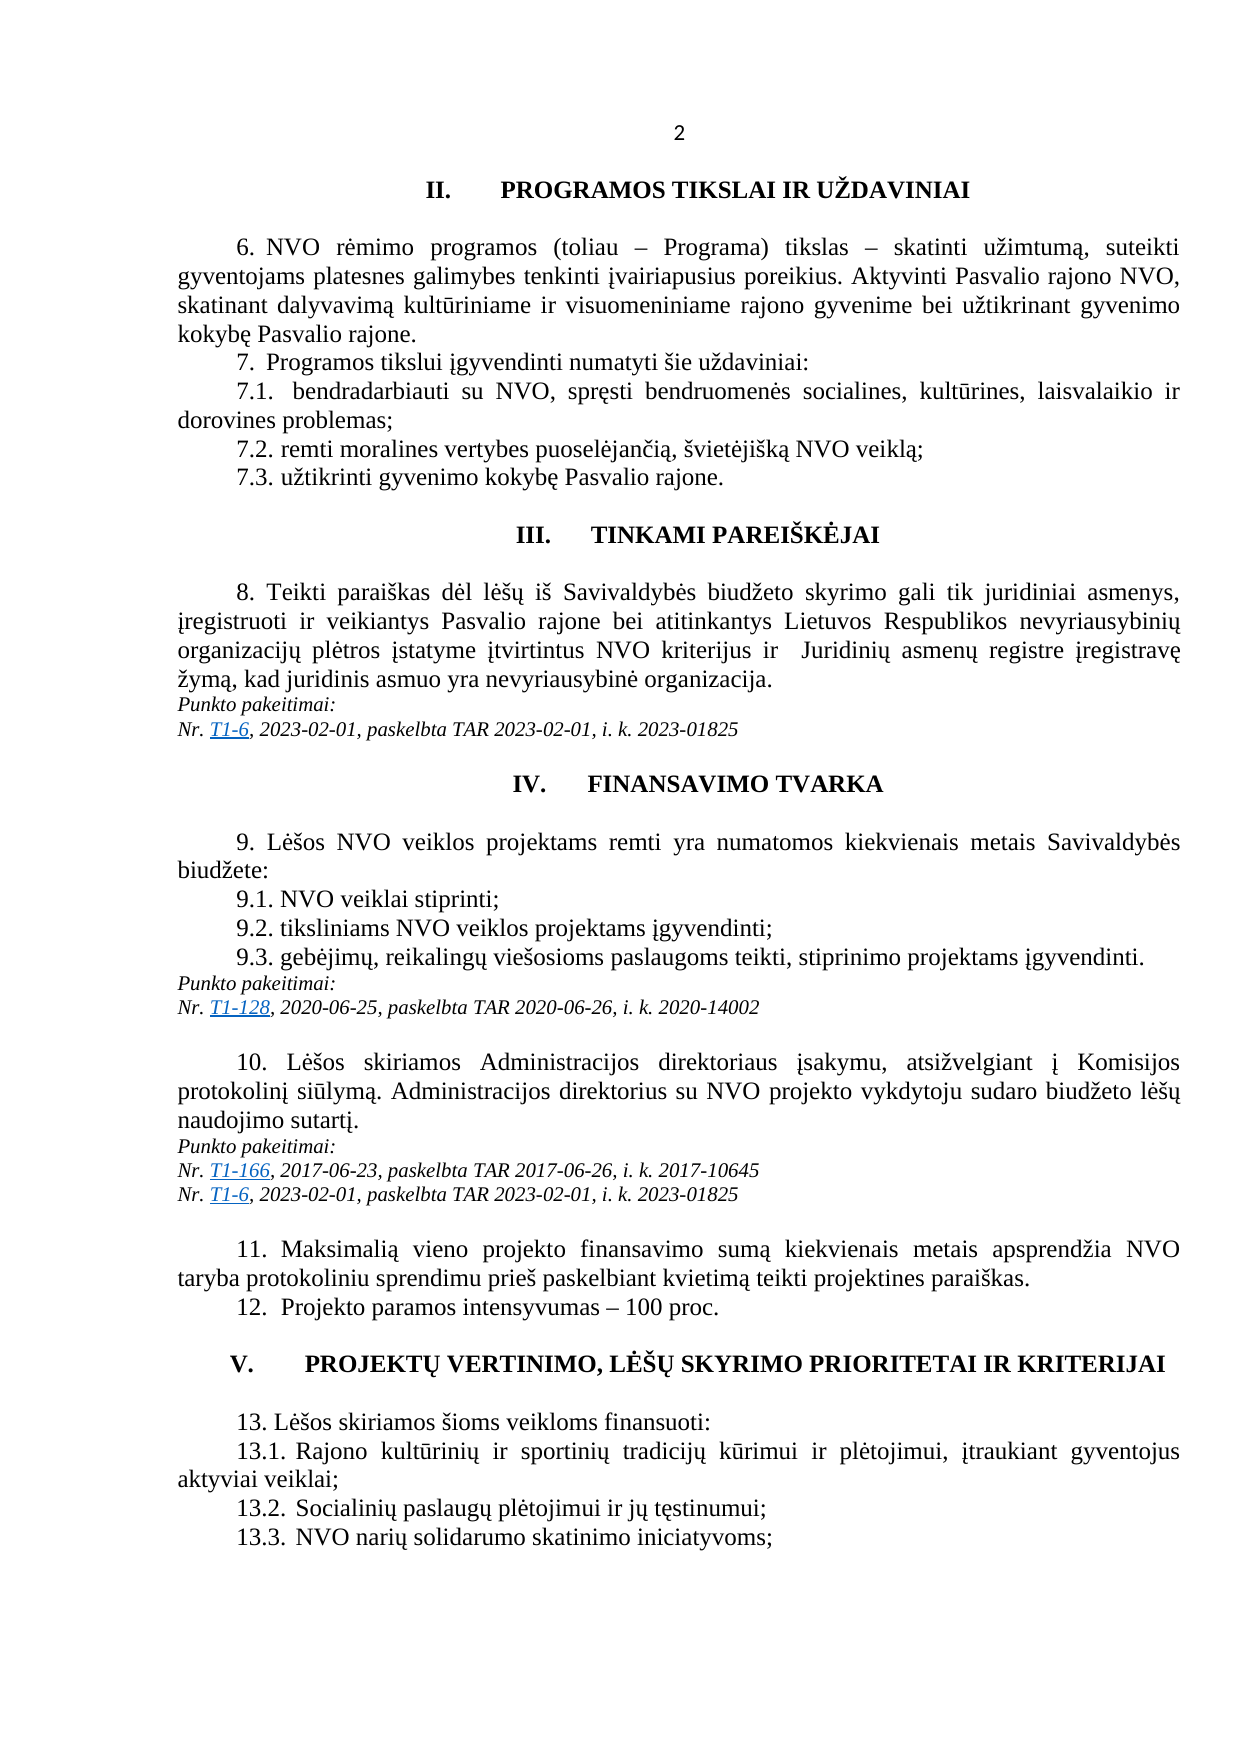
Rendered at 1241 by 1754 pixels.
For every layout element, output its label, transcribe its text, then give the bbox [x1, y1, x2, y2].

text Nr. T1-166, 2017-06-23, paskelbta TAR 2017-06-26, i. k. 2017-10645 [177, 1158, 1181, 1182]
text V. PROJEKTŲ VERTINIMO, LĖŠŲ SKYRIMO PRIORITETAI IR KRITERIJAI [215, 1349, 1181, 1378]
text 8. Teikti paraiškas dėl lėšų iš Savivaldybės biudžeto skyrimo gali tik juridiniai asmenys, įregistruoti ir veikiantys Pasvalio rajone bei atitinkantys Lietuvos Respublikos nevyriausybinių organizacijų plėtros įstatyme įtvirtintus NVO kriterijus ir Juridinių asmenų registre įregistravę žymą, kad juridinis asmuo yra nevyriausybinė organizacija. [177, 577, 1181, 692]
text III. TINKAMI PAREIŠKĖJAI [215, 520, 1181, 549]
text 7.3. užtikrinti gyvenimo kokybę Pasvalio rajone. [177, 462, 1181, 491]
text Punkto pakeitimai: [177, 692, 1181, 716]
text 9.1. NVO veiklai stiprinti; [177, 884, 1181, 913]
text 12. Projekto paramos intensyvumas – 100 proc. [177, 1292, 1181, 1321]
text 9.3. gebėjimų, reikalingų viešosioms paslaugoms teikti, stiprinimo projektams įgyvendinti. [177, 942, 1181, 971]
text Punkto pakeitimai: [177, 971, 1181, 994]
text 10. Lėšos skiriamos Administracijos direktoriaus įsakymu, atsižvelgiant į Komisijos protokolinį siūlymą. Administracijos direktorius su NVO projekto vykdytoju sudaro biudžeto lėšų naudojimo sutartį. [177, 1047, 1181, 1134]
text Nr. T1-6, 2023-02-01, paskelbta TAR 2023-02-01, i. k. 2023-01825 [177, 716, 1181, 741]
text 7.2. remti moralines vertybes puoselėjančią, švietėjišką NVO veiklą; [177, 434, 1181, 462]
text 13.3. NVO narių solidarumo skatinimo iniciatyvoms; [177, 1522, 1181, 1551]
text 13.2. Socialinių paslaugų plėtojimui ir jų tęstinumui; [177, 1493, 1181, 1522]
text 13.1. Rajono kultūrinių ir sportinių tradicijų kūrimui ir plėtojimui, įtraukiant gyventojus aktyviai veiklai; [177, 1436, 1181, 1493]
text II. PROGRAMOS TIKSLAI IR UŽDAVINIAI [215, 175, 1181, 204]
text 13. Lėšos skiriamos šioms veikloms finansuoti: [177, 1407, 1181, 1436]
text 9. Lėšos NVO veiklos projektams remti yra numatomos kiekvienais metais Savivaldybės biudžete: [177, 827, 1181, 884]
text 9.2. tiksliniams NVO veiklos projektams įgyvendinti; [177, 913, 1181, 942]
text IV. FINANSAVIMO TVARKA [215, 769, 1181, 798]
text Nr. T1-6, 2023-02-01, paskelbta TAR 2023-02-01, i. k. 2023-01825 [177, 1182, 1181, 1206]
text 11. Maksimalią vieno projekto finansavimo sumą kiekvienais metais apsprendžia NVO taryba protokoliniu sprendimu prieš paskelbiant kvietimą teikti projektines paraiškas. [177, 1234, 1181, 1292]
text 7.1. bendradarbiauti su NVO, spręsti bendruomenės socialines, kultūrines, laisvalaikio ir dorovines problemas; [177, 376, 1181, 434]
text Nr. T1-128, 2020-06-25, paskelbta TAR 2020-06-26, i. k. 2020-14002 [177, 994, 1181, 1019]
text 7. Programos tikslui įgyvendinti numatyti šie uždaviniai: [177, 347, 1181, 376]
text 6. NVO rėmimo programos (toliau – Programa) tikslas – skatinti užimtumą, suteikti gyventojams platesnes galimybes tenkinti įvairiapusius poreikius. Aktyvinti Pasvalio rajono NVO, skatinant dalyvavimą kultūriniame ir visuomeniniame rajono gyvenime bei užtikrinant gyvenimo kokybę Pasvalio rajone. [177, 232, 1181, 347]
text Punkto pakeitimai: [177, 1134, 1181, 1158]
